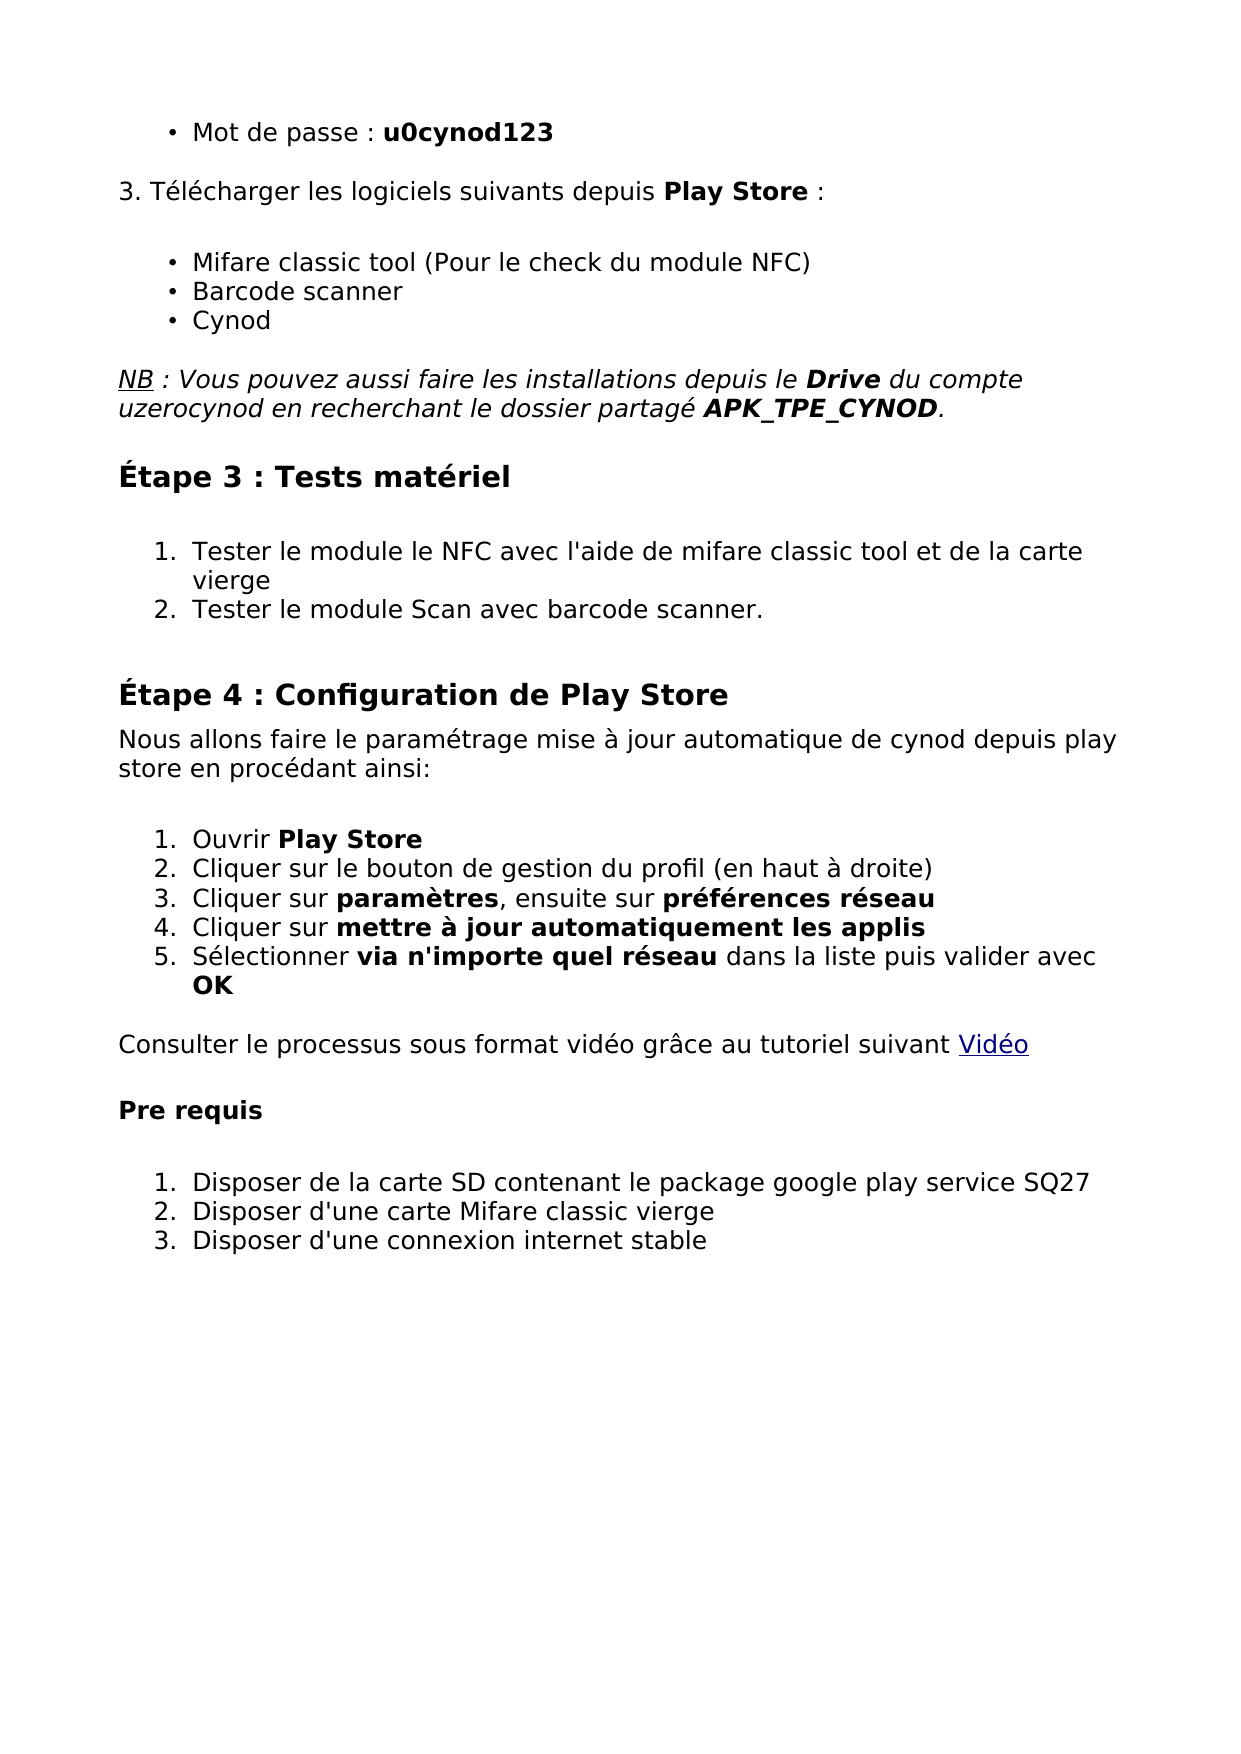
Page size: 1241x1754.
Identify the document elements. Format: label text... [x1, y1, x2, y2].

list Disposer d'une connexion internet stable [177, 1226, 1122, 1255]
subtitle Étape 4 : Configuration de Play Store [118, 679, 1122, 713]
list Ouvrir Play Store [177, 825, 1122, 854]
subtitle Étape 3 : Tests matériel [118, 461, 1122, 495]
list Cynod [177, 306, 1122, 335]
subtitle Pre requis [118, 1097, 1122, 1126]
list Disposer de la carte SD contenant le package google play service SQ27 [177, 1168, 1122, 1197]
text NB : Vous pouvez aussi faire les installations depuis le Drive du compte uzerocynod en recherchant le dossier partagé APK_TPE_CYNOD. [118, 365, 1122, 423]
text 3. Télécharger les logiciels suivants depuis Play Store : [118, 177, 1122, 206]
list Sélectionner via n'importe quel réseau dans la liste puis valider avec OK [177, 942, 1122, 1000]
list Cliquer sur mettre à jour automatiquement les applis [177, 913, 1122, 942]
list Tester le module Scan avec barcode scanner. [177, 595, 1122, 624]
text Nous allons faire le paramétrage mise à jour automatique de cynod depuis play store en procédant ainsi: [118, 725, 1122, 783]
list Tester le module le NFC avec l'aide de mifare classic tool et de la carte vierge [177, 537, 1122, 595]
list Disposer d'une carte Mifare classic vierge [177, 1197, 1122, 1226]
list Cliquer sur paramètres, ensuite sur préférences réseau [177, 884, 1122, 913]
list Barcode scanner [177, 277, 1122, 306]
list Mifare classic tool (Pour le check du module NFC) [177, 248, 1122, 277]
list Mot de passe : u0cynod123 [177, 118, 1122, 147]
list Cliquer sur le bouton de gestion du profil (en haut à droite) [177, 854, 1122, 884]
text Consulter le processus sous format vidéo grâce au tutoriel suivant Vidéo [118, 1030, 1122, 1059]
